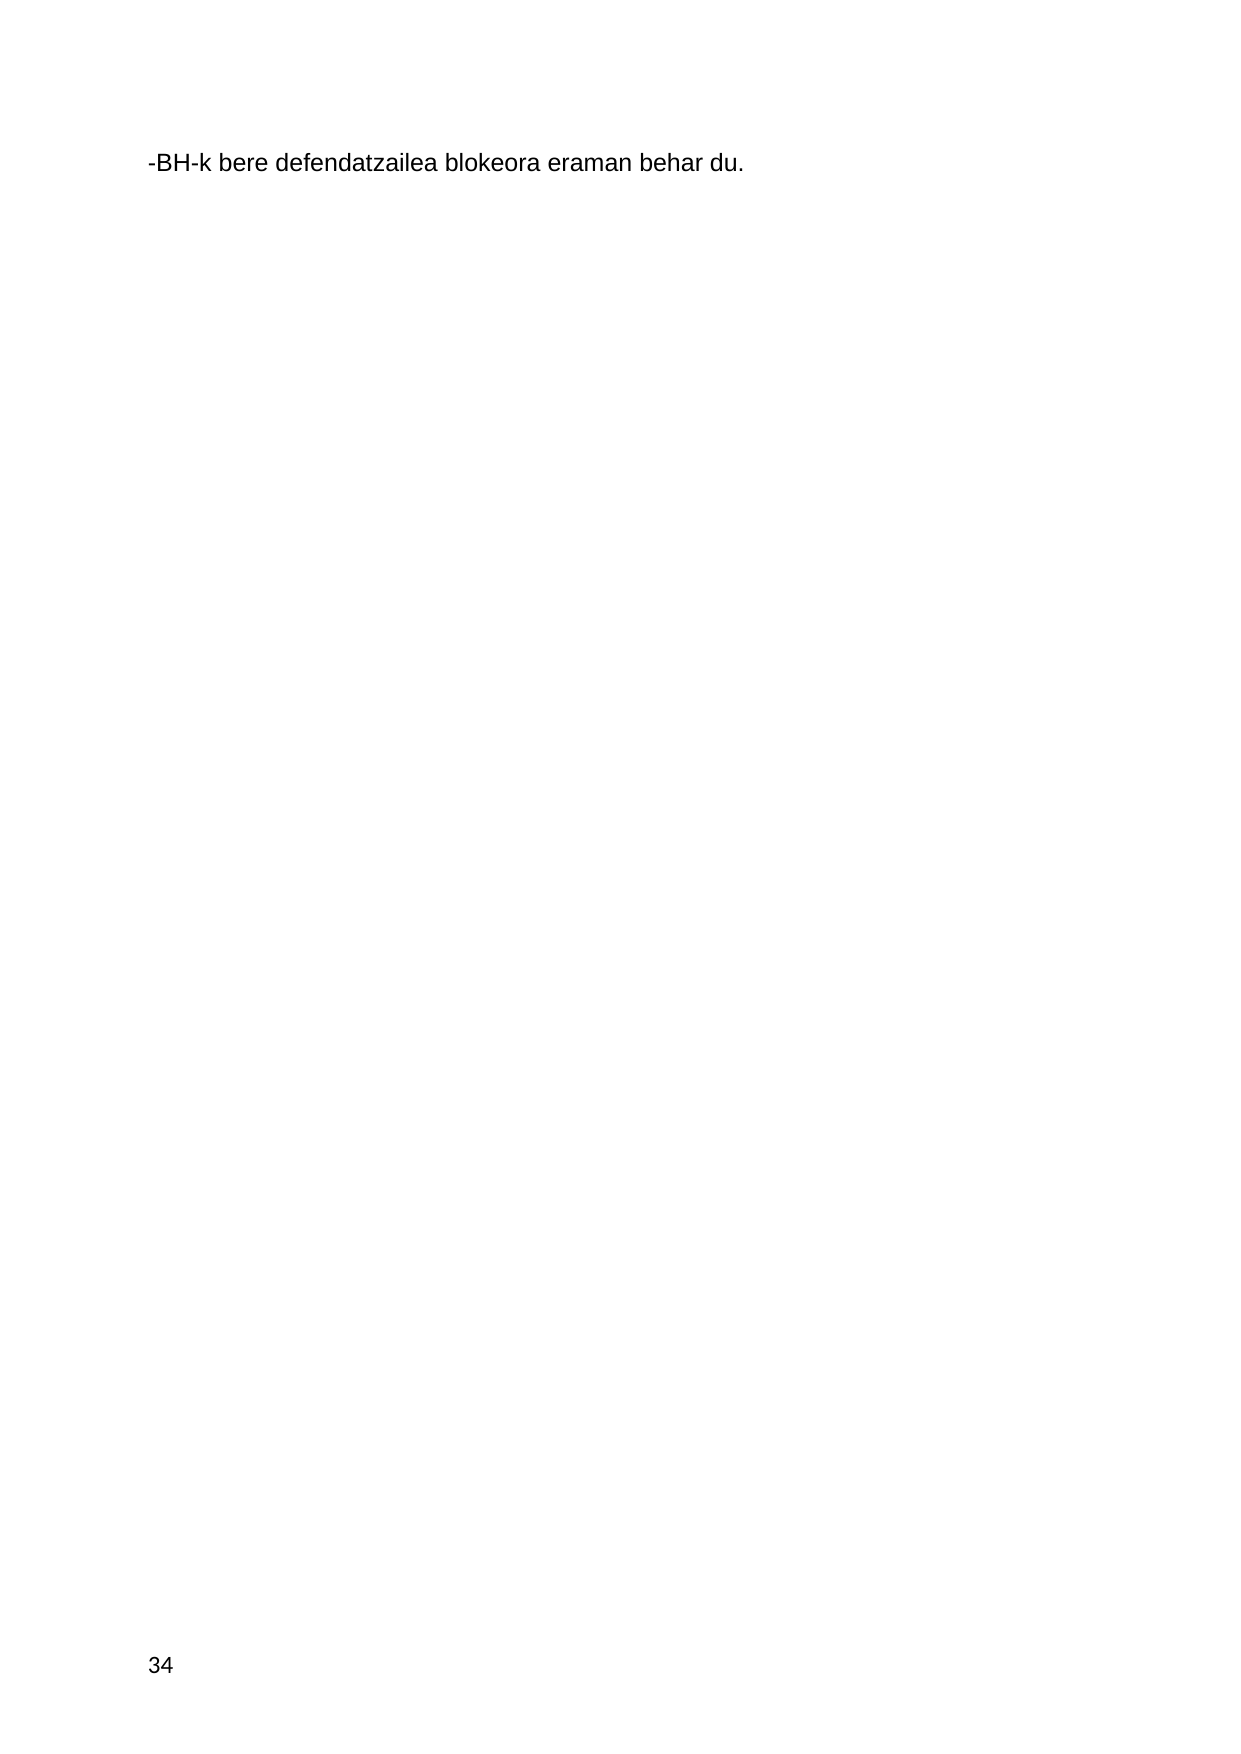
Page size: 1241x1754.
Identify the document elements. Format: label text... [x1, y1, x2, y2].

text -BH-k bere defendatzailea blokeora eraman behar du. [148, 148, 1093, 176]
